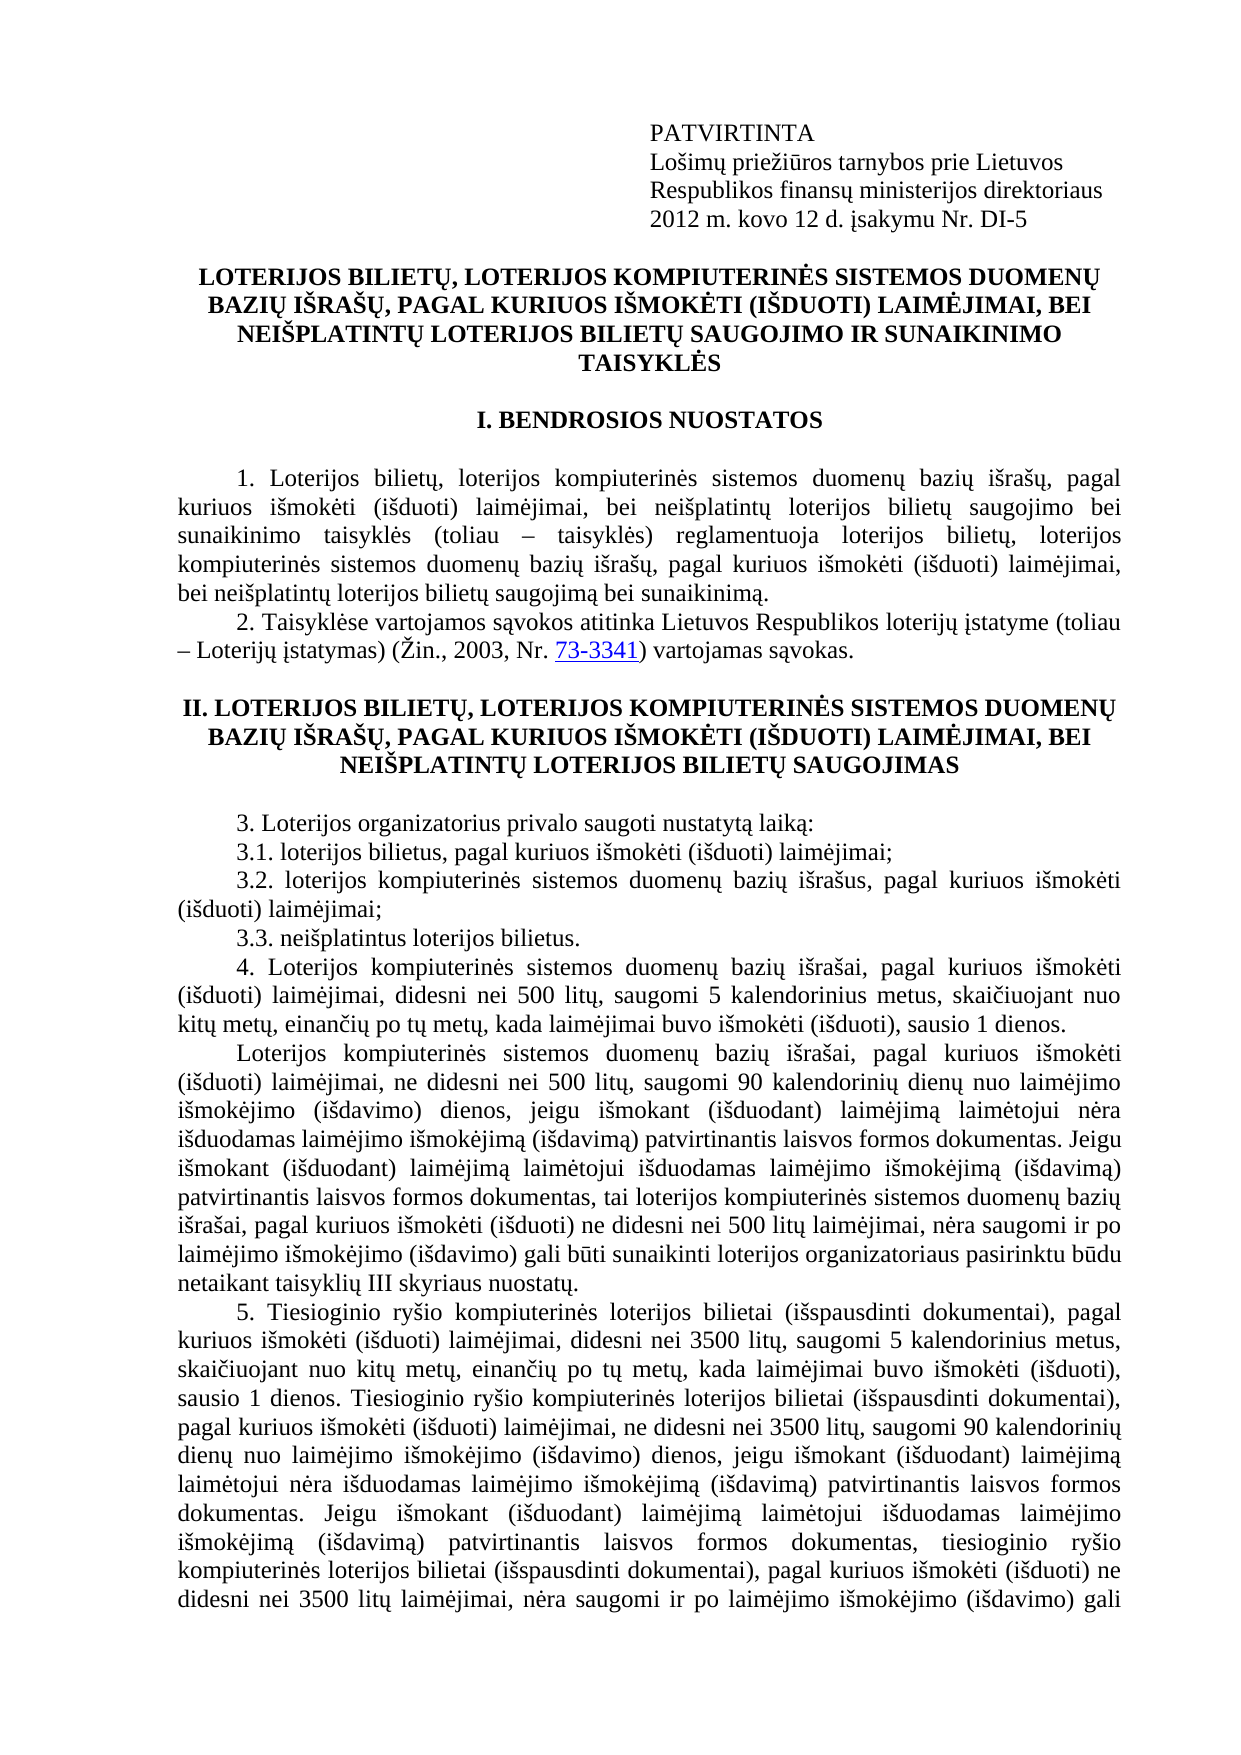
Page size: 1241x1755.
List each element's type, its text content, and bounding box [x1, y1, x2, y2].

text PATVIRTINTA [649, 118, 1122, 147]
text LOTERIJOS BILIETŲ, LOTERIJOS KOMPIUTERINĖS SISTEMOS DUOMENŲ BAZIŲ IŠRAŠŲ, PAGAL KURIUOS IŠMOKĖTI (IŠDUOTI) LAIMĖJIMAI, BEI NEIŠPLATINTŲ LOTERIJOS BILIETŲ SAUGOJIMO IR SUNAIKINIMO TAISYKLĖS [177, 262, 1122, 377]
text Lošimų priežiūros tarnybos prie Lietuvos [649, 147, 1122, 176]
text 5. Tiesioginio ryšio kompiuterinės loterijos bilietai (išspausdinti dokumentai), pagal kuriuos išmokėti (išduoti) laimėjimai, didesni nei 3500 litų, saugomi 5 kalendorinius metus, skaičiuojant nuo kitų metų, einančių po tų metų, kada laimėjimai buvo išmokėti (išduoti), sausio 1 dienos. Tiesioginio ryšio kompiuterinės loterijos bilietai (išspausdinti dokumentai), pagal kuriuos išmokėti (išduoti) laimėjimai, ne didesni nei 3500 litų, saugomi 90 kalendorinių dienų nuo laimėjimo išmokėjimo (išdavimo) dienos, jeigu išmokant (išduodant) laimėjimą laimėtojui nėra išduodamas laimėjimo išmokėjimą (išdavimą) patvirtinantis laisvos formos dokumentas. Jeigu išmokant (išduodant) laimėjimą laimėtojui išduodamas laimėjimo išmokėjimą (išdavimą) patvirtinantis laisvos formos dokumentas, tiesioginio ryšio kompiuterinės loterijos bilietai (išspausdinti dokumentai), pagal kuriuos išmokėti (išduoti) ne didesni nei 3500 litų laimėjimai, nėra saugomi ir po laimėjimo išmokėjimo (išdavimo) gali [177, 1297, 1122, 1613]
text II. LOTERIJOS BILIETŲ, LOTERIJOS KOMPIUTERINĖS SISTEMOS DUOMENŲ BAZIŲ IŠRAŠŲ, PAGAL KURIUOS IŠMOKĖTI (IŠDUOTI) LAIMĖJIMAI, BEI NEIŠPLATINTŲ LOTERIJOS BILIETŲ SAUGOJIMAS [177, 693, 1122, 779]
text Loterijos kompiuterinės sistemos duomenų bazių išrašai, pagal kuriuos išmokėti (išduoti) laimėjimai, ne didesni nei 500 litų, saugomi 90 kalendorinių dienų nuo laimėjimo išmokėjimo (išdavimo) dienos, jeigu išmokant (išduodant) laimėjimą laimėtojui nėra išduodamas laimėjimo išmokėjimą (išdavimą) patvirtinantis laisvos formos dokumentas. Jeigu išmokant (išduodant) laimėjimą laimėtojui išduodamas laimėjimo išmokėjimą (išdavimą) patvirtinantis laisvos formos dokumentas, tai loterijos kompiuterinės sistemos duomenų bazių išrašai, pagal kuriuos išmokėti (išduoti) ne didesni nei 500 litų laimėjimai, nėra saugomi ir po laimėjimo išmokėjimo (išdavimo) gali būti sunaikinti loterijos organizatoriaus pasirinktu būdu netaikant taisyklių III skyriaus nuostatų. [177, 1038, 1122, 1297]
text 3. Loterijos organizatorius privalo saugoti nustatytą laiką: [177, 808, 1122, 837]
text 2. Taisyklėse vartojamos sąvokos atitinka Lietuvos Respublikos loterijų įstatyme (toliau – Loterijų įstatymas) (Žin., 2003, Nr. 73-3341) vartojamas sąvokas. [177, 607, 1122, 664]
text 2012 m. kovo 12 d. įsakymu Nr. DI-5 [649, 204, 1122, 233]
text 3.1. loterijos bilietus, pagal kuriuos išmokėti (išduoti) laimėjimai; [177, 837, 1122, 866]
text I. BENDROSIOS NUOSTATOS [177, 406, 1122, 434]
text 4. Loterijos kompiuterinės sistemos duomenų bazių išrašai, pagal kuriuos išmokėti (išduoti) laimėjimai, didesni nei 500 litų, saugomi 5 kalendorinius metus, skaičiuojant nuo kitų metų, einančių po tų metų, kada laimėjimai buvo išmokėti (išduoti), sausio 1 dienos. [177, 952, 1122, 1038]
text Respublikos finansų ministerijos direktoriaus [649, 176, 1122, 204]
text 3.3. neišplatintus loterijos bilietus. [177, 923, 1122, 952]
text 3.2. loterijos kompiuterinės sistemos duomenų bazių išrašus, pagal kuriuos išmokėti (išduoti) laimėjimai; [177, 866, 1122, 923]
text 1. Loterijos bilietų, loterijos kompiuterinės sistemos duomenų bazių išrašų, pagal kuriuos išmokėti (išduoti) laimėjimai, bei neišplatintų loterijos bilietų saugojimo bei sunaikinimo taisyklės (toliau – taisyklės) reglamentuoja loterijos bilietų, loterijos kompiuterinės sistemos duomenų bazių išrašų, pagal kuriuos išmokėti (išduoti) laimėjimai, bei neišplatintų loterijos bilietų saugojimą bei sunaikinimą. [177, 463, 1122, 607]
